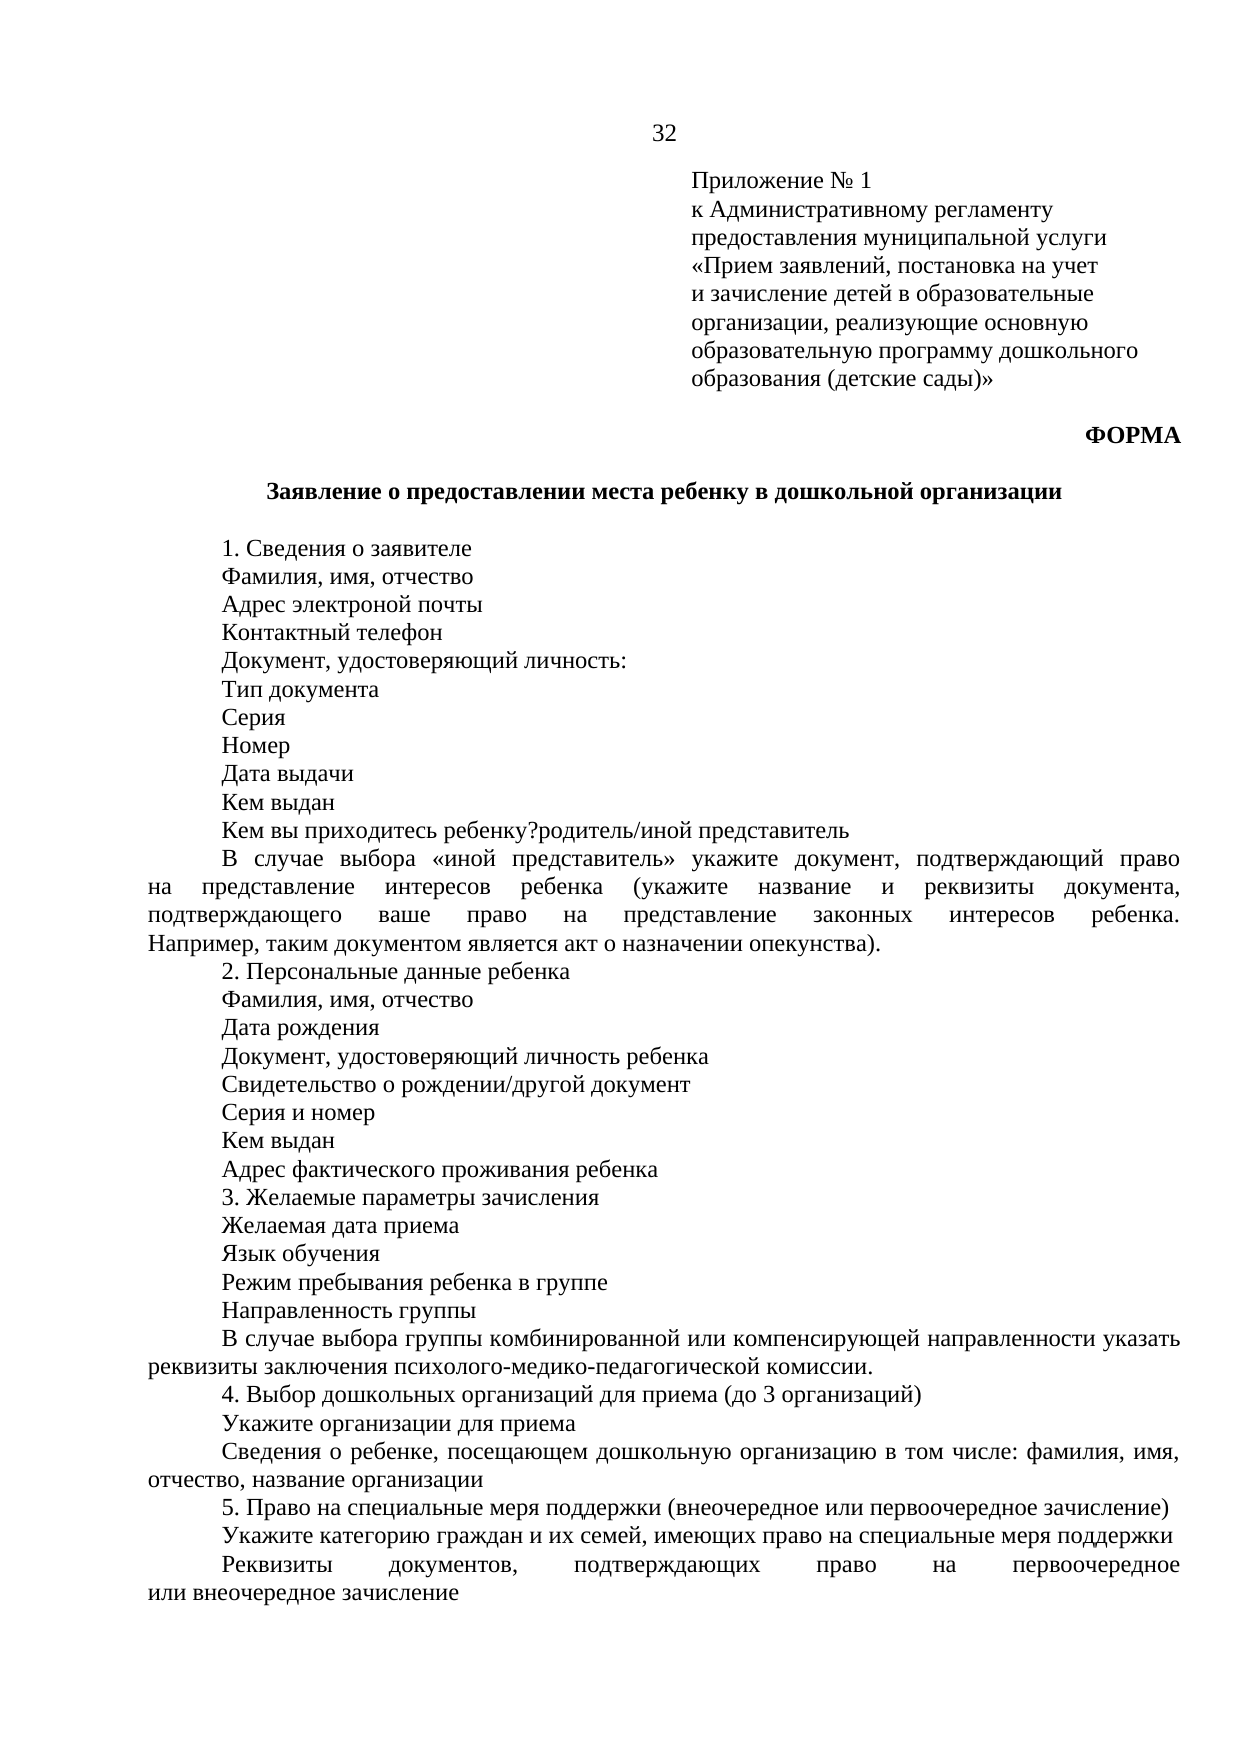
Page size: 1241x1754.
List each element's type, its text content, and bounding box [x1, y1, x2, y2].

text Режим пребывания ребенка в группе [148, 1267, 1181, 1295]
text Серия и номер [148, 1098, 1181, 1126]
text Укажите категорию граждан и их семей, имеющих право на специальные меря поддержки [148, 1521, 1181, 1549]
text к Административному регламенту [691, 194, 1181, 222]
text 5. Право на специальные меря поддержки (внеочередное или первоочередное зачисление) [148, 1493, 1181, 1521]
text В случае выбора «иной представитель» укажите документ, подтверждающий право на представление интересов ребенка (укажите название и реквизиты документа, подтверждающего ваше право на представление законных интересов ребенка. Например, таким документом является акт о назначении опекунства). [148, 843, 1181, 956]
text Фамилия, имя, отчество [148, 985, 1181, 1013]
text Адрес электроной почты [148, 589, 1181, 618]
text Свидетельство о рождении/другой документ [148, 1069, 1181, 1098]
text Контактный телефон [148, 618, 1181, 646]
text Кем выдан [148, 1126, 1181, 1154]
text В случае выбора группы комбинированной или компенсирующей направленности указать реквизиты заключения психолого-медико-педагогической комиссии. [148, 1323, 1181, 1380]
text ФОРМА [148, 420, 1181, 448]
text 3. Желаемые параметры зачисления [148, 1182, 1181, 1211]
text предоставления муниципальной услуги «Прием заявлений, постановка на учет [691, 222, 1181, 279]
text Кем вы приходитесь ребенку?родитель/иной представитель [148, 815, 1181, 843]
text Кем выдан [148, 787, 1181, 815]
text Тип документа [148, 674, 1181, 702]
text 2. Персональные данные ребенка [148, 956, 1181, 985]
text Серия [148, 702, 1181, 731]
text Укажите организации для приема [148, 1408, 1181, 1436]
text Дата рождения [148, 1013, 1181, 1041]
text Фамилия, имя, отчество [148, 561, 1181, 589]
text Язык обучения [148, 1239, 1181, 1267]
text Направленность группы [148, 1295, 1181, 1323]
text Реквизиты документов, подтверждающих право на первоочередное или внеочередное зачисление [148, 1549, 1181, 1606]
text Желаемая дата приема [148, 1211, 1181, 1239]
text Номер [148, 731, 1181, 759]
text Приложение № 1 [691, 166, 1181, 194]
text Сведения о ребенке, посещающем дошкольную организацию в том числе: фамилия, имя, отчество, название организации [148, 1436, 1181, 1493]
text Заявление о предоставлении места ребенку в дошкольной организации [148, 477, 1181, 505]
text Документ, удостоверяющий личность ребенка [148, 1041, 1181, 1069]
text 4. Выбор дошкольных организаций для приема (до 3 организаций) [148, 1380, 1181, 1408]
text 1. Сведения о заявителе [148, 533, 1181, 561]
text Адрес фактического проживания ребенка [148, 1154, 1181, 1182]
text Дата выдачи [148, 759, 1181, 787]
text Документ, удостоверяющий личность: [148, 646, 1181, 674]
text и зачисление детей в образовательные организации, реализующие основную образовательную программу дошкольного образования (детские сады)» [691, 279, 1181, 392]
